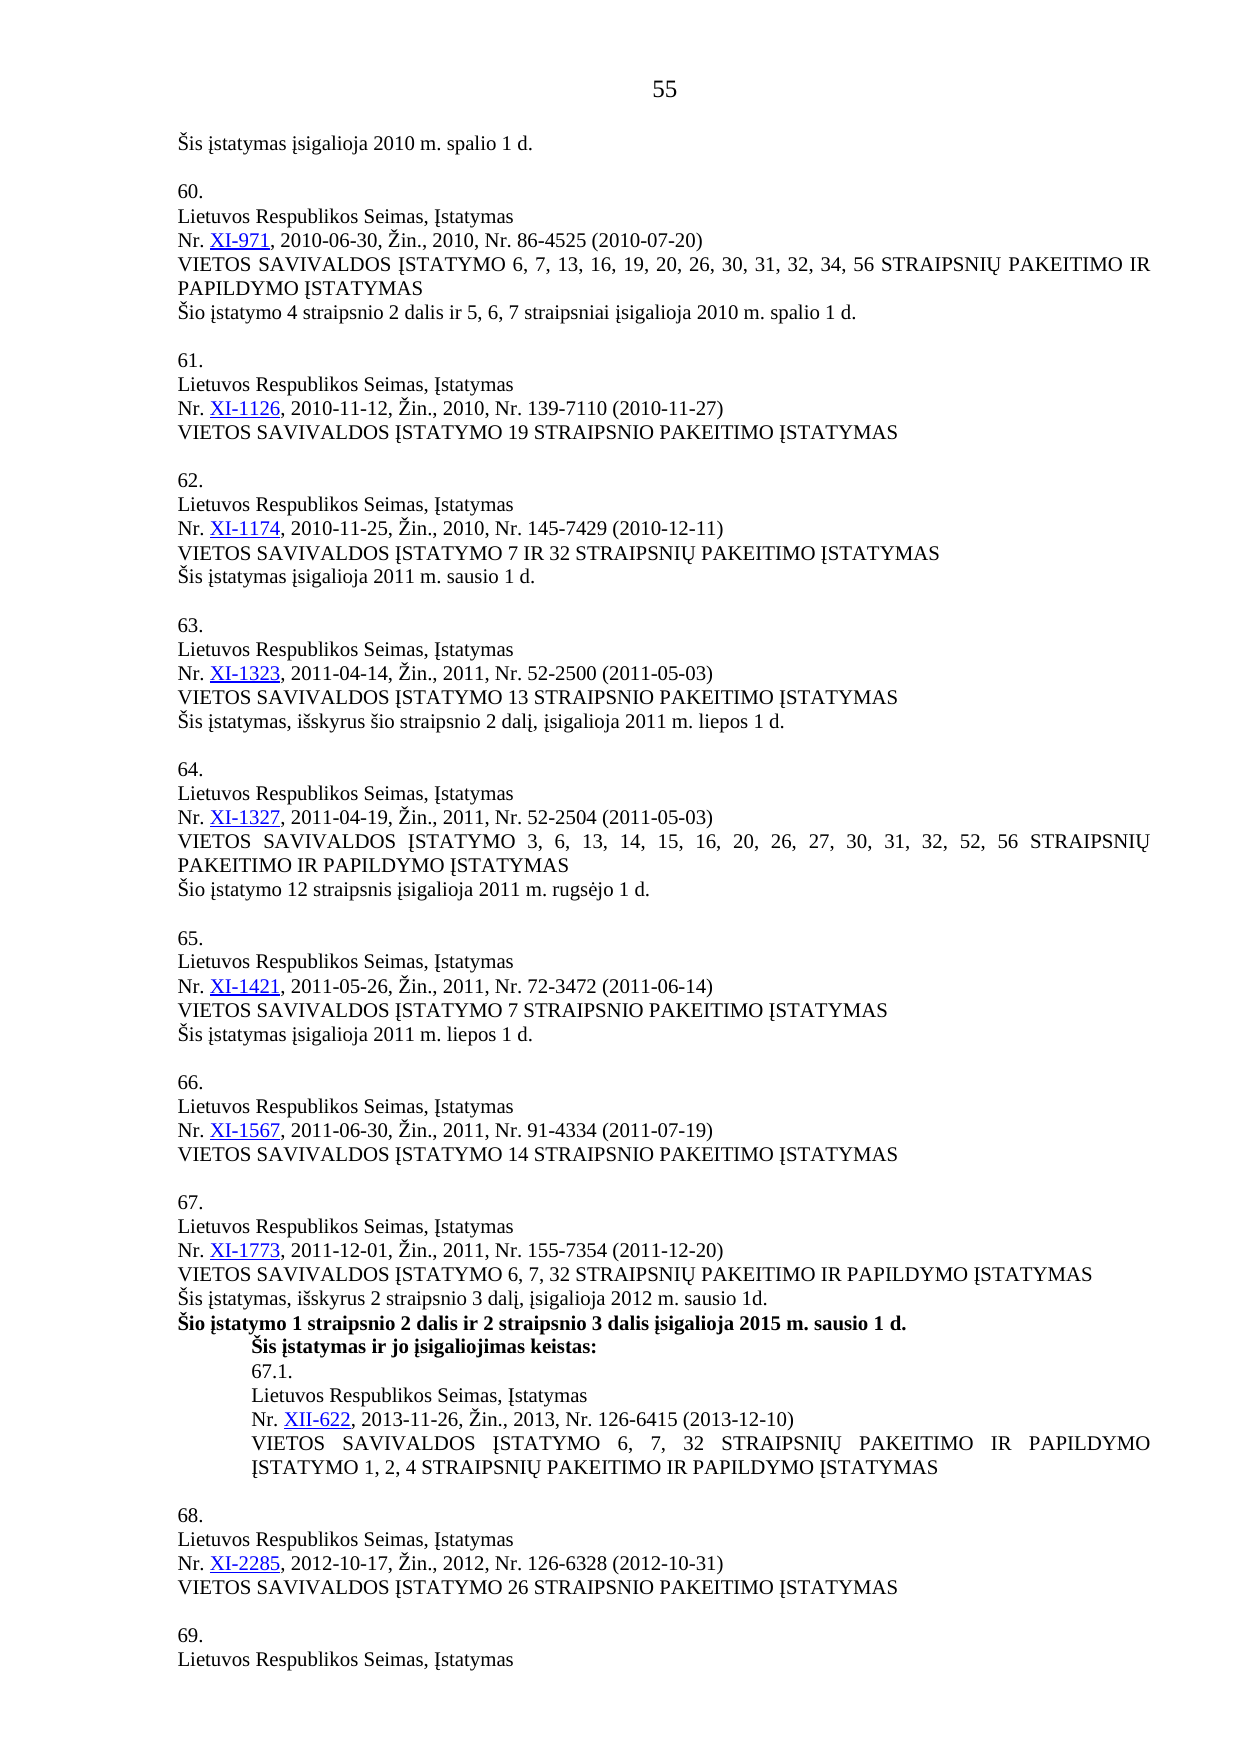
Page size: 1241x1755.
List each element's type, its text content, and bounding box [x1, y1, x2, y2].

text VIETOS SAVIVALDOS ĮSTATYMO 19 STRAIPSNIO PAKEITIMO ĮSTATYMAS [177, 420, 1152, 444]
text VIETOS SAVIVALDOS ĮSTATYMO 7 IR 32 STRAIPSNIŲ PAKEITIMO ĮSTATYMAS [177, 540, 1152, 564]
text VIETOS SAVIVALDOS ĮSTATYMO 6, 7, 32 STRAIPSNIŲ PAKEITIMO IR PAPILDYMO ĮSTATYMAS [177, 1262, 1152, 1286]
text Šis įstatymas įsigalioja 2010 m. spalio 1 d. [177, 131, 1152, 155]
text VIETOS SAVIVALDOS ĮSTATYMO 26 STRAIPSNIO PAKEITIMO ĮSTATYMAS [177, 1575, 1152, 1599]
text Nr. XI-1323, 2011-04-14, Žin., 2011, Nr. 52-2500 (2011-05-03) [177, 661, 1152, 685]
text Lietuvos Respublikos Seimas, Įstatymas [177, 1094, 1152, 1118]
text VIETOS SAVIVALDOS ĮSTATYMO 13 STRAIPSNIO PAKEITIMO ĮSTATYMAS [177, 685, 1152, 709]
text Šis įstatymas, išskyrus šio straipsnio 2 dalį, įsigalioja 2011 m. liepos 1 d. [177, 709, 1152, 733]
text VIETOS SAVIVALDOS ĮSTATYMO 6, 7, 13, 16, 19, 20, 26, 30, 31, 32, 34, 56 STRAIPSNIŲ PAKEITIMO IR PAPILDYMO ĮSTATYMAS [177, 252, 1152, 300]
text Šio įstatymo 1 straipsnio 2 dalis ir 2 straipsnio 3 dalis įsigalioja 2015 m. sausio 1 d. [177, 1310, 1152, 1334]
text VIETOS SAVIVALDOS ĮSTATYMO 3, 6, 13, 14, 15, 16, 20, 26, 27, 30, 31, 32, 52, 56 STRAIPSNIŲ PAKEITIMO IR PAPILDYMO ĮSTATYMAS [177, 829, 1152, 877]
text VIETOS SAVIVALDOS ĮSTATYMO 6, 7, 32 STRAIPSNIŲ PAKEITIMO IR PAPILDYMO ĮSTATYMO 1, 2, 4 STRAIPSNIŲ PAKEITIMO IR PAPILDYMO ĮSTATYMAS [251, 1431, 1152, 1479]
text 63. [177, 613, 1152, 637]
text Nr. XI-1174, 2010-11-25, Žin., 2010, Nr. 145-7429 (2010-12-11) [177, 516, 1152, 540]
text Šis įstatymas, išskyrus 2 straipsnio 3 dalį, įsigalioja 2012 m. sausio 1d. [177, 1286, 1152, 1310]
text Lietuvos Respublikos Seimas, Įstatymas [177, 1647, 1152, 1671]
text Lietuvos Respublikos Seimas, Įstatymas [177, 1527, 1152, 1551]
text Lietuvos Respublikos Seimas, Įstatymas [177, 372, 1152, 396]
text Nr. XI-2285, 2012-10-17, Žin., 2012, Nr. 126-6328 (2012-10-31) [177, 1551, 1152, 1575]
text Šis įstatymas įsigalioja 2011 m. sausio 1 d. [177, 564, 1152, 588]
text Nr. XI-1327, 2011-04-19, Žin., 2011, Nr. 52-2504 (2011-05-03) [177, 805, 1152, 829]
text Lietuvos Respublikos Seimas, Įstatymas [177, 1214, 1152, 1238]
text 67.1. [177, 1358, 1152, 1383]
text Nr. XI-1567, 2011-06-30, Žin., 2011, Nr. 91-4334 (2011-07-19) [177, 1118, 1152, 1142]
text 60. [177, 179, 1152, 203]
text Šis įstatymas įsigalioja 2011 m. liepos 1 d. [177, 1022, 1152, 1046]
text 61. [177, 348, 1152, 372]
text Lietuvos Respublikos Seimas, Įstatymas [177, 203, 1152, 228]
text Nr. XI-971, 2010-06-30, Žin., 2010, Nr. 86-4525 (2010-07-20) [177, 228, 1152, 252]
text 69. [177, 1623, 1152, 1647]
text VIETOS SAVIVALDOS ĮSTATYMO 7 STRAIPSNIO PAKEITIMO ĮSTATYMAS [177, 998, 1152, 1022]
text Lietuvos Respublikos Seimas, Įstatymas [177, 781, 1152, 805]
text 68. [177, 1503, 1152, 1527]
text Lietuvos Respublikos Seimas, Įstatymas [177, 637, 1152, 661]
text Šio įstatymo 12 straipsnis įsigalioja 2011 m. rugsėjo 1 d. [177, 877, 1152, 901]
text Lietuvos Respublikos Seimas, Įstatymas [177, 1383, 1152, 1407]
text 67. [177, 1190, 1152, 1214]
text Šis įstatymas ir jo įsigaliojimas keistas: [177, 1334, 1152, 1358]
text Šio įstatymo 4 straipsnio 2 dalis ir 5, 6, 7 straipsniai įsigalioja 2010 m. spalio 1 d. [177, 300, 1152, 324]
text 62. [177, 468, 1152, 492]
text 64. [177, 757, 1152, 781]
text Nr. XI-1421, 2011-05-26, Žin., 2011, Nr. 72-3472 (2011-06-14) [177, 973, 1152, 998]
text Nr. XII-622, 2013-11-26, Žin., 2013, Nr. 126-6415 (2013-12-10) [177, 1407, 1152, 1431]
text 66. [177, 1070, 1152, 1094]
text Lietuvos Respublikos Seimas, Įstatymas [177, 492, 1152, 516]
text Nr. XI-1126, 2010-11-12, Žin., 2010, Nr. 139-7110 (2010-11-27) [177, 396, 1152, 420]
text VIETOS SAVIVALDOS ĮSTATYMO 14 STRAIPSNIO PAKEITIMO ĮSTATYMAS [177, 1142, 1152, 1166]
text 65. [177, 925, 1152, 949]
text Nr. XI-1773, 2011-12-01, Žin., 2011, Nr. 155-7354 (2011-12-20) [177, 1238, 1152, 1262]
text Lietuvos Respublikos Seimas, Įstatymas [177, 949, 1152, 973]
